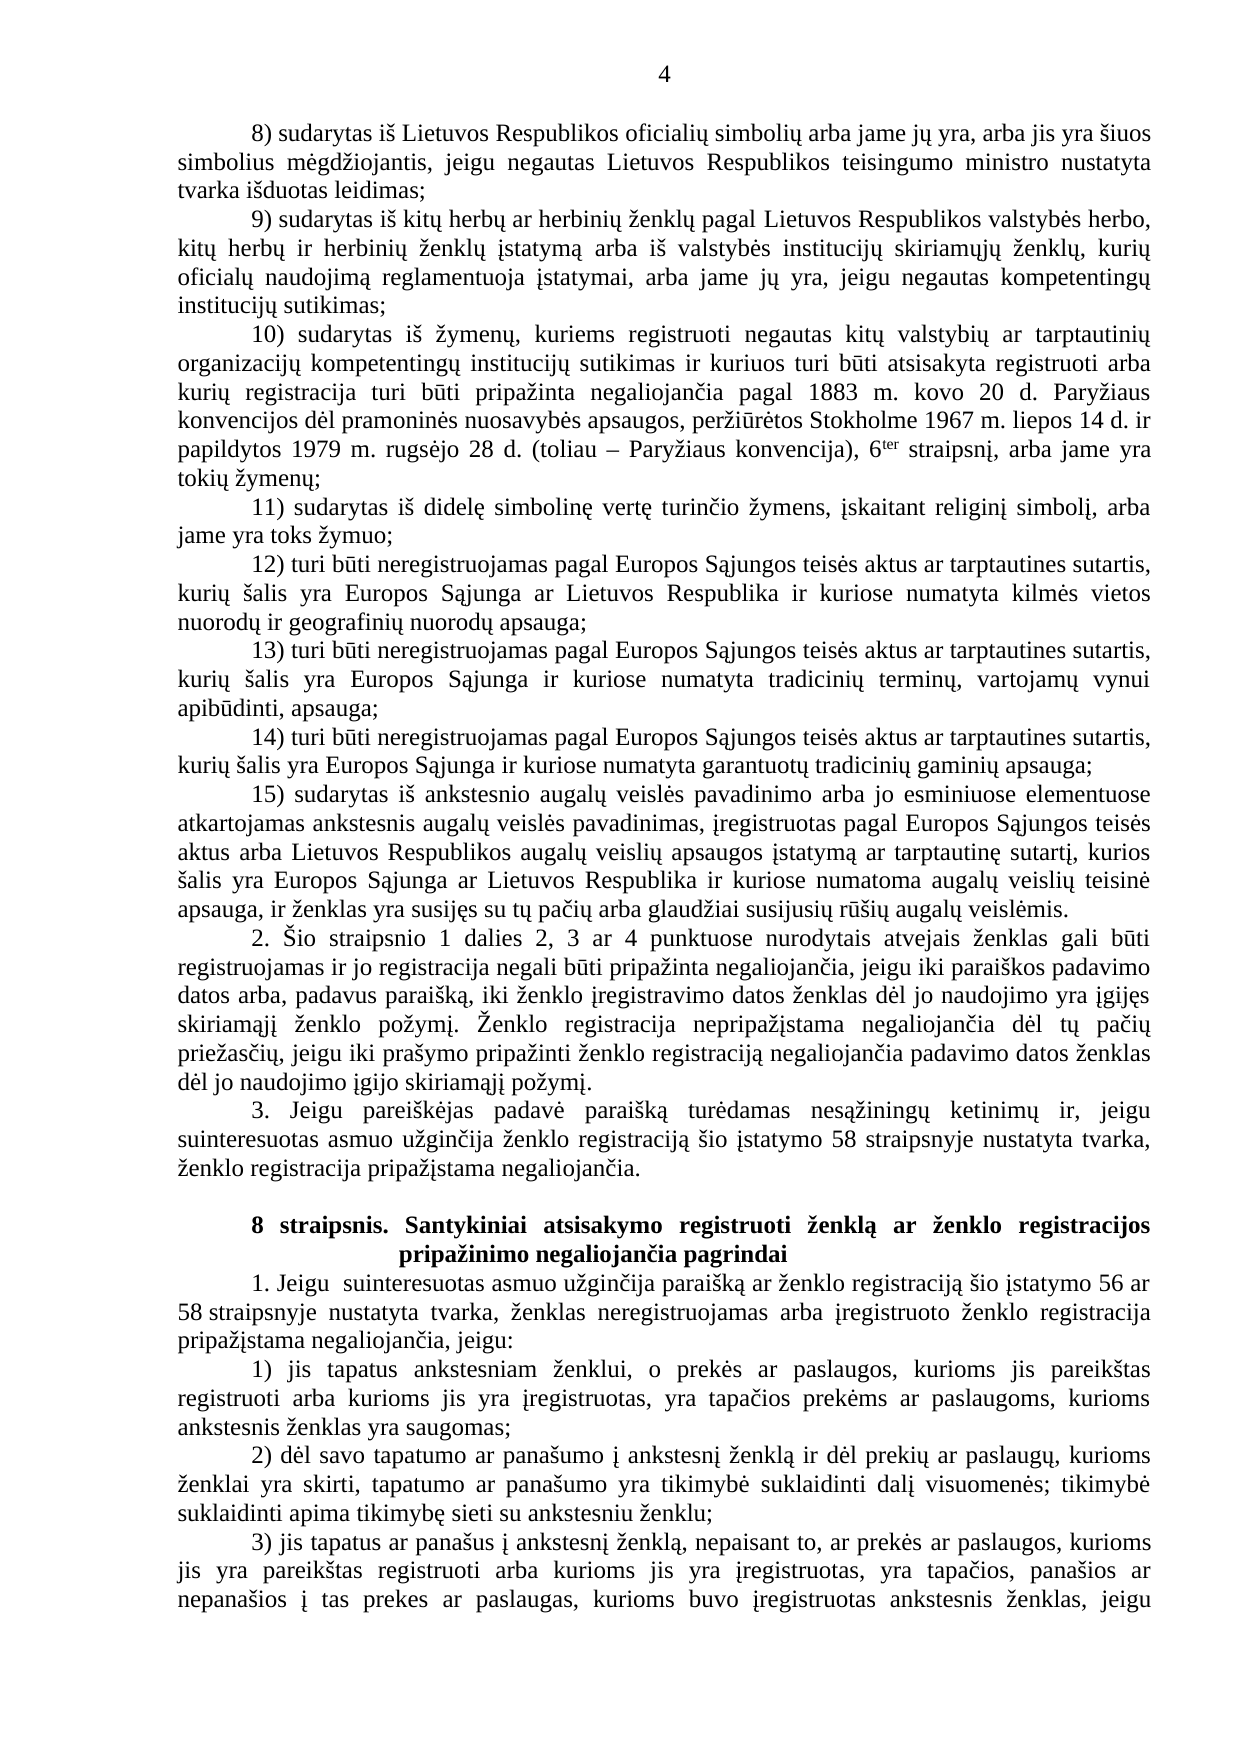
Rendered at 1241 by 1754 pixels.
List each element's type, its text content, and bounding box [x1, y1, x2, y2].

text 10) sudarytas iš žymenų, kuriems registruoti negautas kitų valstybių ar tarptautinių organizacijų kompetentingų institucijų sutikimas ir kuriuos turi būti atsisakyta registruoti arba kurių registracija turi būti pripažinta negaliojančia pagal 1883 m. kovo 20 d. Paryžiaus konvencijos dėl pramoninės nuosavybės apsaugos, peržiūrėtos Stokholme 1967 m. liepos 14 d. ir papildytos 1979 m. rugsėjo 28 d. (toliau – Paryžiaus konvencija), 6ter straipsnį, arba jame yra tokių žymenų; [177, 319, 1152, 492]
text 3) jis tapatus ar panašus į ankstesnį ženklą, nepaisant to, ar prekės ar paslaugos, kurioms jis yra pareikštas registruoti arba kurioms jis yra įregistruotas, yra tapačios, panašios ar nepanašios į tas prekes ar paslaugas, kurioms buvo įregistruotas ankstesnis ženklas, jeigu [177, 1527, 1152, 1613]
text 1. Jeigu suinteresuotas asmuo užginčija paraišką ar ženklo registraciją šio įstatymo 56 ar 58 straipsnyje nustatyta tvarka, ženklas neregistruojamas arba įregistruoto ženklo registracija pripažįstama negaliojančia, jeigu: [177, 1268, 1152, 1354]
text 12) turi būti neregistruojamas pagal Europos Sąjungos teisės aktus ar tarptautines sutartis, kurių šalis yra Europos Sąjunga ar Lietuvos Respublika ir kuriose numatyta kilmės vietos nuorodų ir geografinių nuorodų apsauga; [177, 549, 1152, 636]
text 8) sudarytas iš Lietuvos Respublikos oficialių simbolių arba jame jų yra, arba jis yra šiuos simbolius mėgdžiojantis, jeigu negautas Lietuvos Respublikos teisingumo ministro nustatyta tvarka išduotas leidimas; [177, 118, 1152, 204]
text 2) dėl savo tapatumo ar panašumo į ankstesnį ženklą ir dėl prekių ar paslaugų, kurioms ženklai yra skirti, tapatumo ar panašumo yra tikimybė suklaidinti dalį visuomenės; tikimybė suklaidinti apima tikimybę sieti su ankstesniu ženklu; [177, 1441, 1152, 1527]
text 11) sudarytas iš didelę simbolinę vertę turinčio žymens, įskaitant religinį simbolį, arba jame yra toks žymuo; [177, 492, 1152, 549]
text 2. Šio straipsnio 1 dalies 2, 3 ar 4 punktuose nurodytais atvejais ženklas gali būti registruojamas ir jo registracija negali būti pripažinta negaliojančia, jeigu iki paraiškos padavimo datos arba, padavus paraišką, iki ženklo įregistravimo datos ženklas dėl jo naudojimo yra įgijęs skiriamąjį ženklo požymį. Ženklo registracija nepripažįstama negaliojančia dėl tų pačių priežasčių, jeigu iki prašymo pripažinti ženklo registraciją negaliojančia padavimo datos ženklas dėl jo naudojimo įgijo skiriamąjį požymį. [177, 923, 1152, 1096]
text 3. Jeigu pareiškėjas padavė paraišką turėdamas nesąžiningų ketinimų ir, jeigu suinteresuotas asmuo užginčija ženklo registraciją šio įstatymo 58 straipsnyje nustatyta tvarka, ženklo registracija pripažįstama negaliojančia. [177, 1096, 1152, 1182]
text 13) turi būti neregistruojamas pagal Europos Sąjungos teisės aktus ar tarptautines sutartis, kurių šalis yra Europos Sąjunga ir kuriose numatyta tradicinių terminų, vartojamų vynui apibūdinti, apsauga; [177, 636, 1152, 722]
text 1) jis tapatus ankstesniam ženklui, o prekės ar paslaugos, kurioms jis pareikštas registruoti arba kurioms jis yra įregistruotas, yra tapačios prekėms ar paslaugoms, kurioms ankstesnis ženklas yra saugomas; [177, 1354, 1152, 1441]
text 8 straipsnis. Santykiniai atsisakymo registruoti ženklą ar ženklo registracijos pripažinimo negaliojančia pagrindai [251, 1211, 1152, 1268]
text 9) sudarytas iš kitų herbų ar herbinių ženklų pagal Lietuvos Respublikos valstybės herbo, kitų herbų ir herbinių ženklų įstatymą arba iš valstybės institucijų skiriamųjų ženklų, kurių oficialų naudojimą reglamentuoja įstatymai, arba jame jų yra, jeigu negautas kompetentingų institucijų sutikimas; [177, 204, 1152, 319]
text 14) turi būti neregistruojamas pagal Europos Sąjungos teisės aktus ar tarptautines sutartis, kurių šalis yra Europos Sąjunga ir kuriose numatyta garantuotų tradicinių gaminių apsauga; [177, 722, 1152, 779]
text 15) sudarytas iš ankstesnio augalų veislės pavadinimo arba jo esminiuose elementuose atkartojamas ankstesnis augalų veislės pavadinimas, įregistruotas pagal Europos Sąjungos teisės aktus arba Lietuvos Respublikos augalų veislių apsaugos įstatymą ar tarptautinę sutartį, kurios šalis yra Europos Sąjunga ar Lietuvos Respublika ir kuriose numatoma augalų veislių teisinė apsauga, ir ženklas yra susijęs su tų pačių arba glaudžiai susijusių rūšių augalų veislėmis. [177, 779, 1152, 923]
